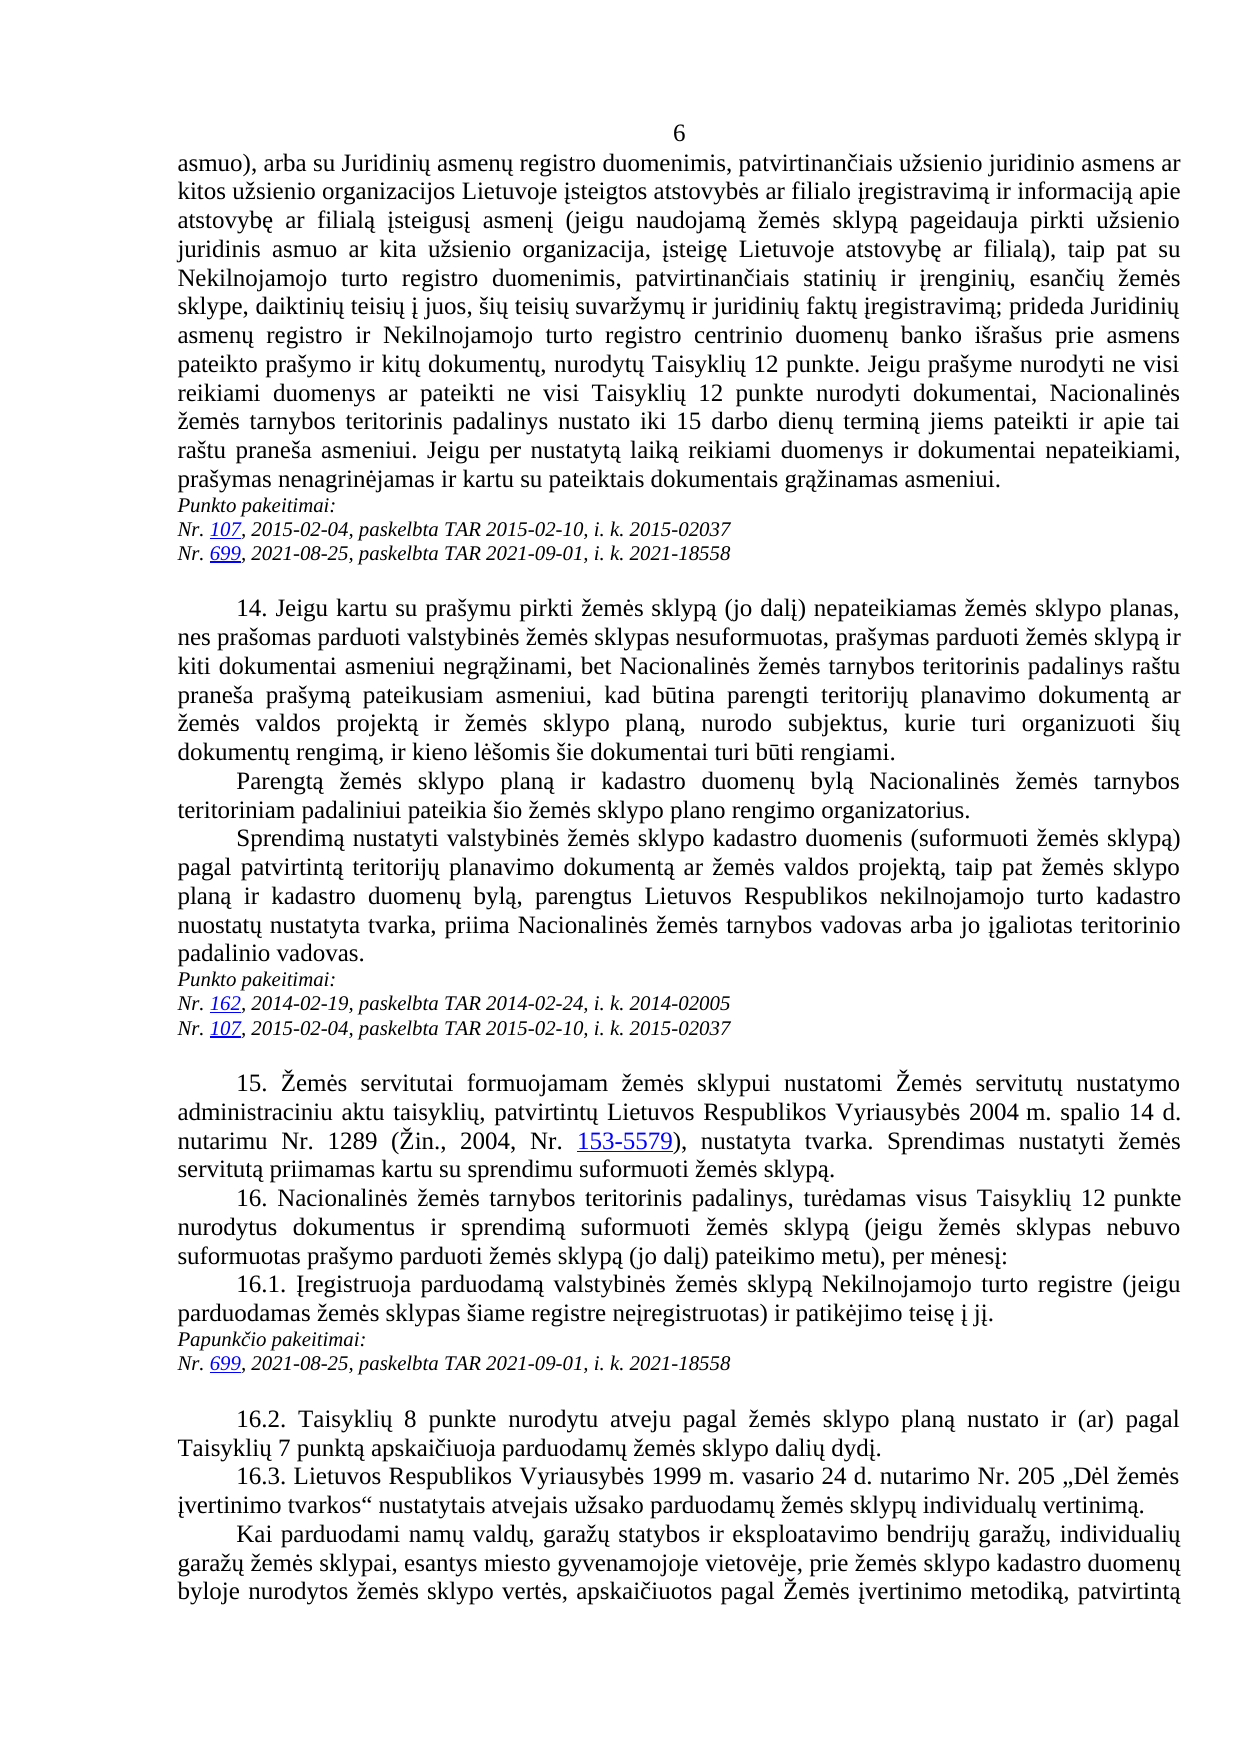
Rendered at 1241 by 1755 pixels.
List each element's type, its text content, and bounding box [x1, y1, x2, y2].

text Papunkčio pakeitimai: [177, 1327, 1181, 1351]
text Nr. 699, 2021-08-25, paskelbta TAR 2021-09-01, i. k. 2021-18558 [177, 1351, 1181, 1375]
text 14. Jeigu kartu su prašymu pirkti žemės sklypą (jo dalį) nepateikiamas žemės sklypo planas, nes prašomas parduoti valstybinės žemės sklypas nesuformuotas, prašymas parduoti žemės sklypą ir kiti dokumentai asmeniui negrąžinami, bet Nacionalinės žemės tarnybos teritorinis padalinys raštu praneša prašymą pateikusiam asmeniui, kad būtina parengti teritorijų planavimo dokumentą ar žemės valdos projektą ir žemės sklypo planą, nurodo subjektus, kurie turi organizuoti šių dokumentų rengimą, ir kieno lėšomis šie dokumentai turi būti rengiami. [177, 593, 1181, 766]
text Nr. 162, 2014-02-19, paskelbta TAR 2014-02-24, i. k. 2014-02005 [177, 991, 1181, 1015]
text Parengtą žemės sklypo planą ir kadastro duomenų bylą Nacionalinės žemės tarnybos teritoriniam padaliniui pateikia šio žemės sklypo plano rengimo organizatorius. [177, 766, 1181, 823]
text Nr. 699, 2021-08-25, paskelbta TAR 2021-09-01, i. k. 2021-18558 [177, 541, 1181, 565]
text 16.3. Lietuvos Respublikos Vyriausybės 1999 m. vasario 24 d. nutarimo Nr. 205 „Dėl žemės įvertinimo tvarkos“ nustatytais atvejais užsako parduodamų žemės sklypų individualų vertinimą. [177, 1461, 1181, 1519]
text Punkto pakeitimai: [177, 967, 1181, 991]
text asmuo), arba su Juridinių asmenų registro duomenimis, patvirtinančiais užsienio juridinio asmens ar kitos užsienio organizacijos Lietuvoje įsteigtos atstovybės ar filialo įregistravimą ir informaciją apie atstovybę ar filialą įsteigusį asmenį (jeigu naudojamą žemės sklypą pageidauja pirkti užsienio juridinis asmuo ar kita užsienio organizacija, įsteigę Lietuvoje atstovybę ar filialą), taip pat su Nekilnojamojo turto registro duomenimis, patvirtinančiais statinių ir įrenginių, esančių žemės sklype, daiktinių teisių į juos, šių teisių suvaržymų ir juridinių faktų įregistravimą; prideda Juridinių asmenų registro ir Nekilnojamojo turto registro centrinio duomenų banko išrašus prie asmens pateikto prašymo ir kitų dokumentų, nurodytų Taisyklių 12 punkte. Jeigu prašyme nurodyti ne visi reikiami duomenys ar pateikti ne visi Taisyklių 12 punkte nurodyti dokumentai, Nacionalinės žemės tarnybos teritorinis padalinys nustato iki 15 darbo dienų terminą jiems pateikti ir apie tai raštu praneša asmeniui. Jeigu per nustatytą laiką reikiami duomenys ir dokumentai nepateikiami, prašymas nenagrinėjamas ir kartu su pateiktais dokumentais grąžinamas asmeniui. [177, 148, 1181, 493]
text Sprendimą nustatyti valstybinės žemės sklypo kadastro duomenis (suformuoti žemės sklypą) pagal patvirtintą teritorijų planavimo dokumentą ar žemės valdos projektą, taip pat žemės sklypo planą ir kadastro duomenų bylą, parengtus Lietuvos Respublikos nekilnojamojo turto kadastro nuostatų nustatyta tvarka, priima Nacionalinės žemės tarnybos vadovas arba jo įgaliotas teritorinio padalinio vadovas. [177, 823, 1181, 967]
text Nr. 107, 2015-02-04, paskelbta TAR 2015-02-10, i. k. 2015-02037 [177, 517, 1181, 541]
text Kai parduodami namų valdų, garažų statybos ir eksploatavimo bendrijų garažų, individualių garažų žemės sklypai, esantys miesto gyvenamojoje vietovėje, prie žemės sklypo kadastro duomenų byloje nurodytos žemės sklypo vertės, apskaičiuotos pagal Žemės įvertinimo metodiką, patvirtintą [177, 1519, 1181, 1605]
text 15. Žemės servitutai formuojamam žemės sklypui nustatomi Žemės servitutų nustatymo administraciniu aktu taisyklių, patvirtintų Lietuvos Respublikos Vyriausybės 2004 m. spalio 14 d. nutarimu Nr. 1289 (Žin., 2004, Nr. 153-5579), nustatyta tvarka. Sprendimas nustatyti žemės servitutą priimamas kartu su sprendimu suformuoti žemės sklypą. [177, 1068, 1181, 1183]
text Nr. 107, 2015-02-04, paskelbta TAR 2015-02-10, i. k. 2015-02037 [177, 1015, 1181, 1039]
text 16.1. Įregistruoja parduodamą valstybinės žemės sklypą Nekilnojamojo turto registre (jeigu parduodamas žemės sklypas šiame registre neįregistruotas) ir patikėjimo teisę į jį. [177, 1269, 1181, 1327]
text 16.2. Taisyklių 8 punkte nurodytu atveju pagal žemės sklypo planą nustato ir (ar) pagal Taisyklių 7 punktą apskaičiuoja parduodamų žemės sklypo dalių dydį. [177, 1404, 1181, 1461]
text Punkto pakeitimai: [177, 493, 1181, 517]
text 16. Nacionalinės žemės tarnybos teritorinis padalinys, turėdamas visus Taisyklių 12 punkte nurodytus dokumentus ir sprendimą suformuoti žemės sklypą (jeigu žemės sklypas nebuvo suformuotas prašymo parduoti žemės sklypą (jo dalį) pateikimo metu), per mėnesį: [177, 1183, 1181, 1269]
